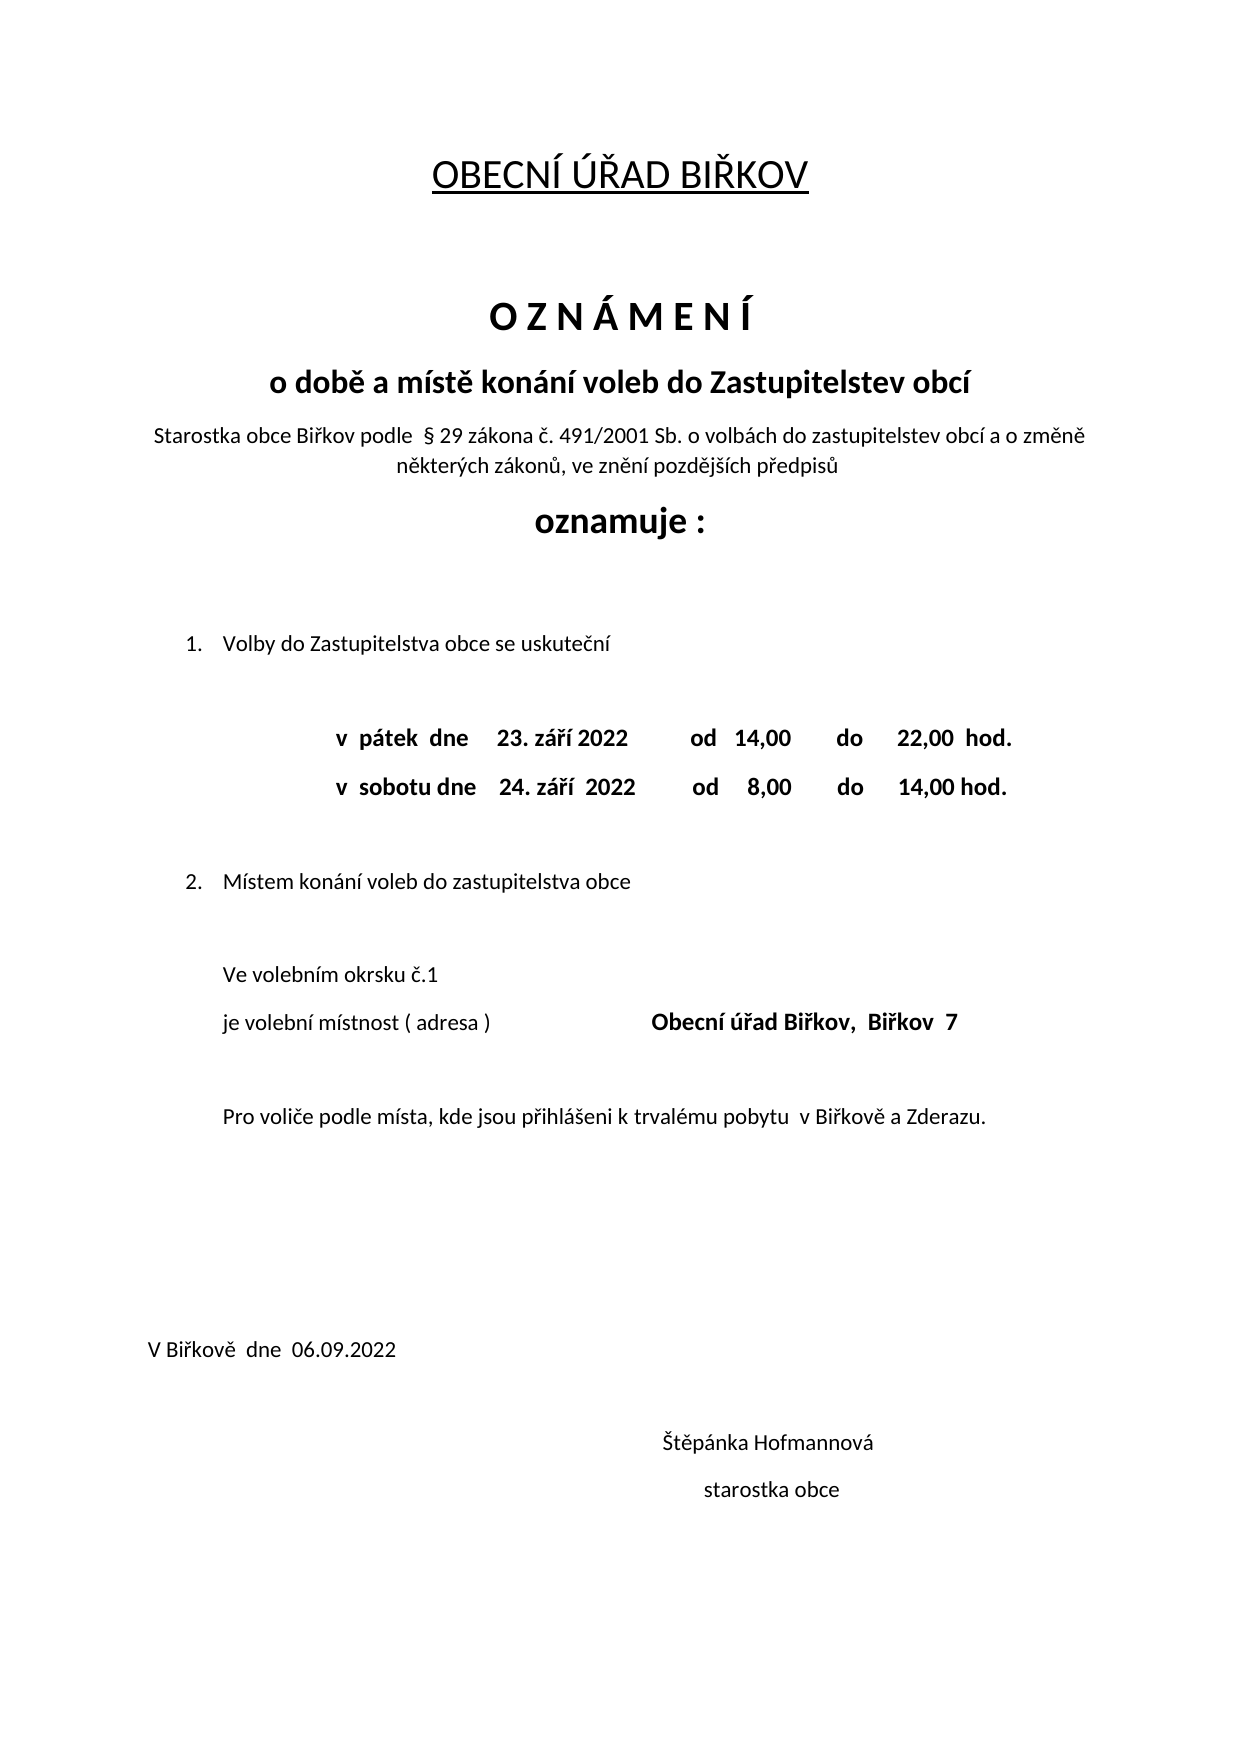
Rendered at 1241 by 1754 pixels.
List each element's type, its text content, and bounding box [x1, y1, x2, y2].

text V Biřkově dne 06.09.2022 [148, 1335, 1093, 1363]
list v sobotu dne 24. září 2022 od 8,00 do 14,00 hod. [223, 771, 1093, 802]
text Štěpánka Hofmannová [148, 1428, 1093, 1456]
text starostka obce [148, 1475, 1093, 1503]
text o době a místě konání voleb do Zastupitelstev obcí [148, 361, 1093, 401]
list Ve volebním okrsku č.1 [223, 960, 1093, 988]
list v pátek dne 23. září 2022 od 14,00 do 22,00 hod. [223, 722, 1093, 752]
text oznamuje : [148, 497, 1093, 543]
text O Z N Á M E N Í [148, 290, 1093, 341]
list je volební místnost ( adresa ) Obecní úřad Biřkov, Biřkov 7 [223, 1007, 1093, 1037]
text OBECNÍ ÚŘAD BIŘKOV [148, 148, 1093, 198]
list Místem konání voleb do zastupitelstva obce [185, 867, 1093, 895]
list Pro voliče podle místa, kde jsou přihlášeni k trvalému pobytu v Biřkově a Zderazu. [223, 1102, 1093, 1130]
text Starostka obce Biřkov podle § 29 zákona č. 491/2001 Sb. o volbách do zastupitelstev obcí a o změně některých zákonů, ve znění pozdějších předpisů [148, 421, 1093, 479]
list Volby do Zastupitelstva obce se uskuteční [185, 629, 1093, 657]
